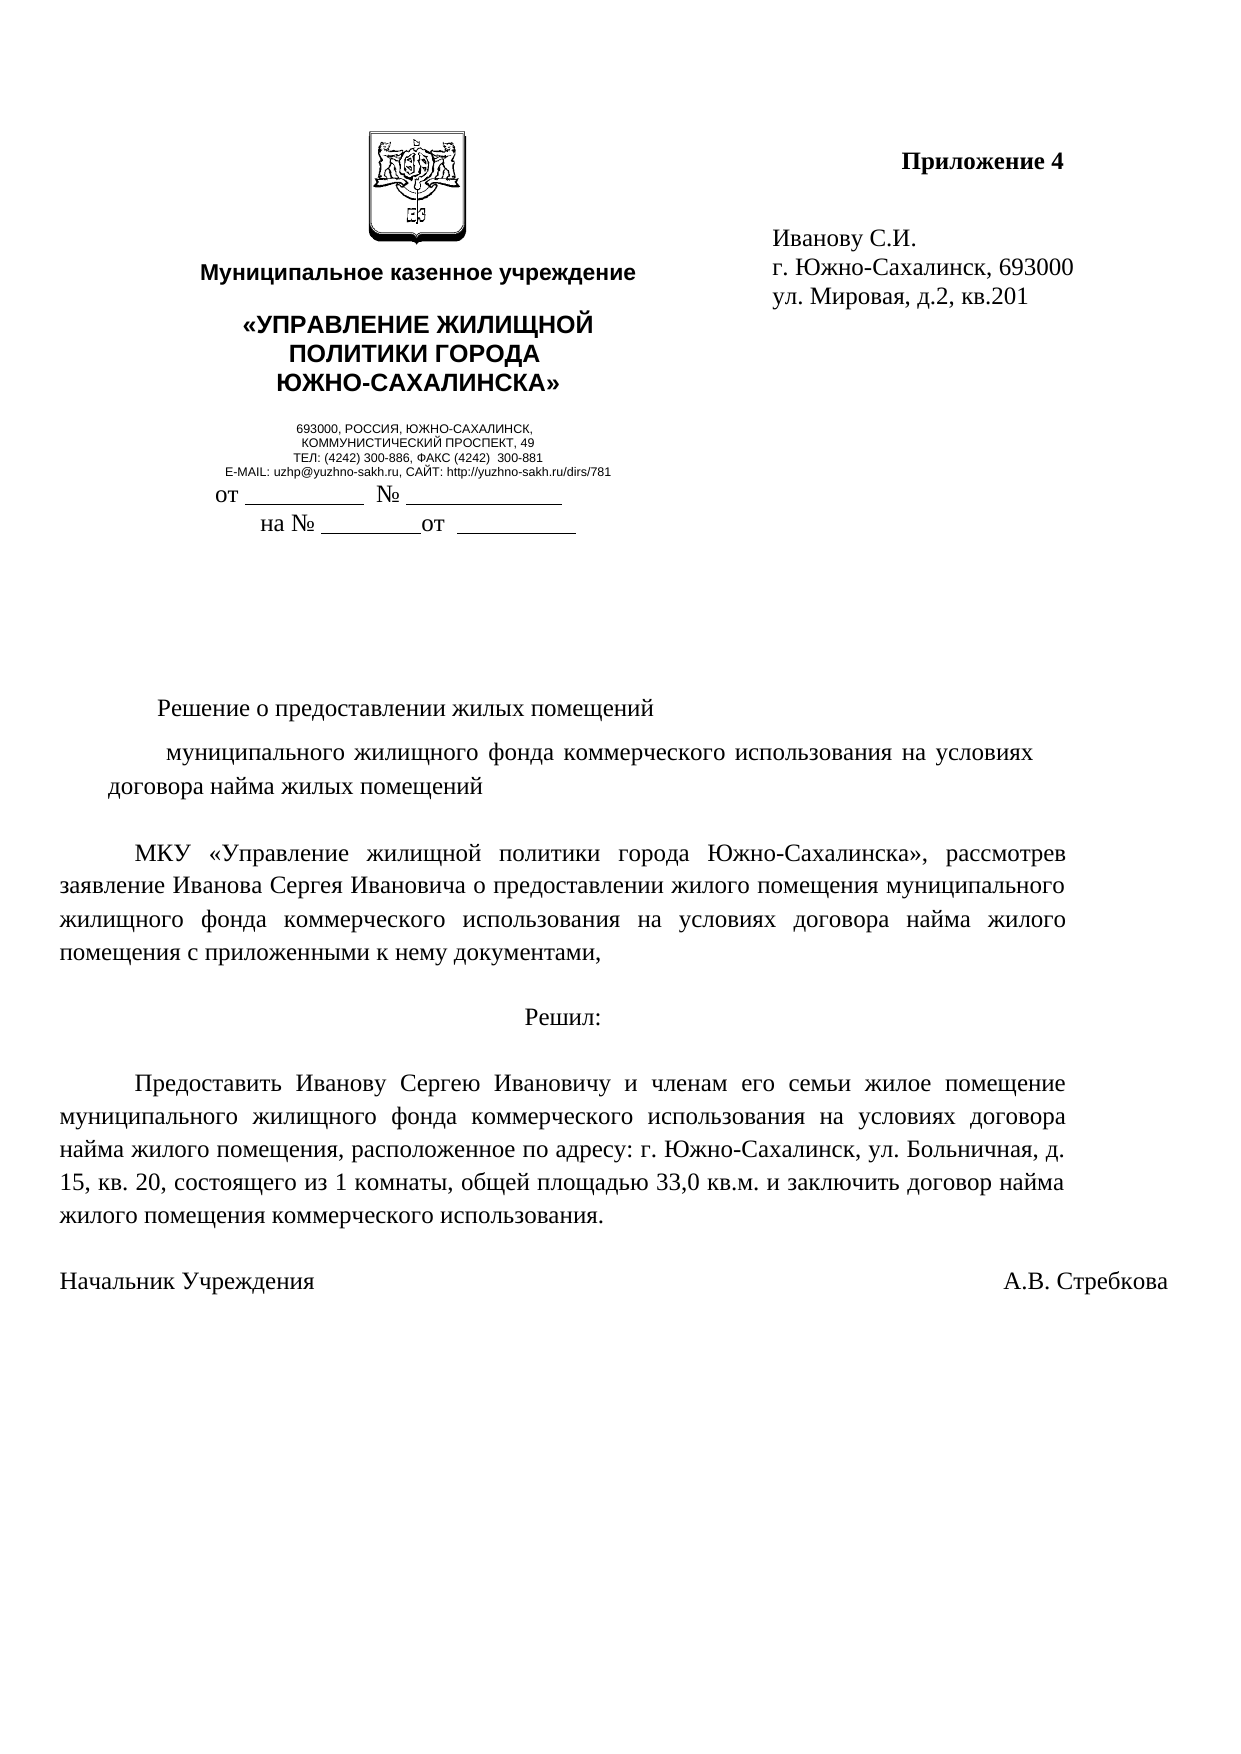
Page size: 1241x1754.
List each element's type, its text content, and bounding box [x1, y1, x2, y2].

text Муниципальное казенное учреждение [182, 259, 654, 285]
text Иванову С.И. [46, 223, 1194, 252]
text КОММУНИСТИЧЕСКИЙ ПРОСПЕКТ, 49 [182, 436, 654, 450]
subtitle Приложение 4 [467, 146, 1063, 175]
text Решил: [104, 1002, 1021, 1031]
text муниципального жилищного фонда коммерческого использования на условиях договора найма жилых помещений [108, 737, 1033, 800]
text ул. Мировая, д.2, кв.201 [46, 281, 1194, 309]
text ТЕЛ: (4242) 300-886, ФАКС (4242) 300-881 [182, 450, 654, 464]
subtitle [46, 146, 368, 175]
text E-MAIL: uzhp@yuzhno-sakh.ru, САЙТ: http://yuzhno-sakh.ru/dirs/781 [182, 464, 654, 479]
text на № от [182, 508, 654, 536]
text МКУ «Управление жилищной политики города Южно-Сахалинска», рассмотрев заявление Иванова Сергея Ивановича о предоставлении жилого помещения муниципального жилищного фонда коммерческого использования на условиях договора найма жилого помещения с приложенными к нему документами, [59, 838, 1066, 965]
text от № [182, 479, 654, 508]
text Начальник Учреждения А.В. Стребкова [59, 1266, 1194, 1295]
text Решение о предоставлении жилых помещений [108, 693, 1033, 722]
text 693000, РОССИЯ, ЮЖНО-САХАЛИНСК, [182, 421, 654, 436]
text г. Южно-Сахалинск, 693000 [46, 252, 1194, 281]
text Предоставить Иванову Сергею Ивановичу и членам его семьи жилое помещение муниципального жилищного фонда коммерческого использования на условиях договора найма жилого помещения, расположенное по адресу: г. Южно-Сахалинск, ул. Больничная, д. 15, кв. 20, состоящего из 1 комнаты, общей площадью 33,0 кв.м. и заключить договор найма жилого помещения коммерческого использования. [59, 1068, 1066, 1229]
text «УПРАВЛЕНИЕ ЖИЛИЩНОЙ ПОЛИТИКИ ГОРОДА ЮЖНО-САХАЛИНСКА» [182, 310, 654, 396]
